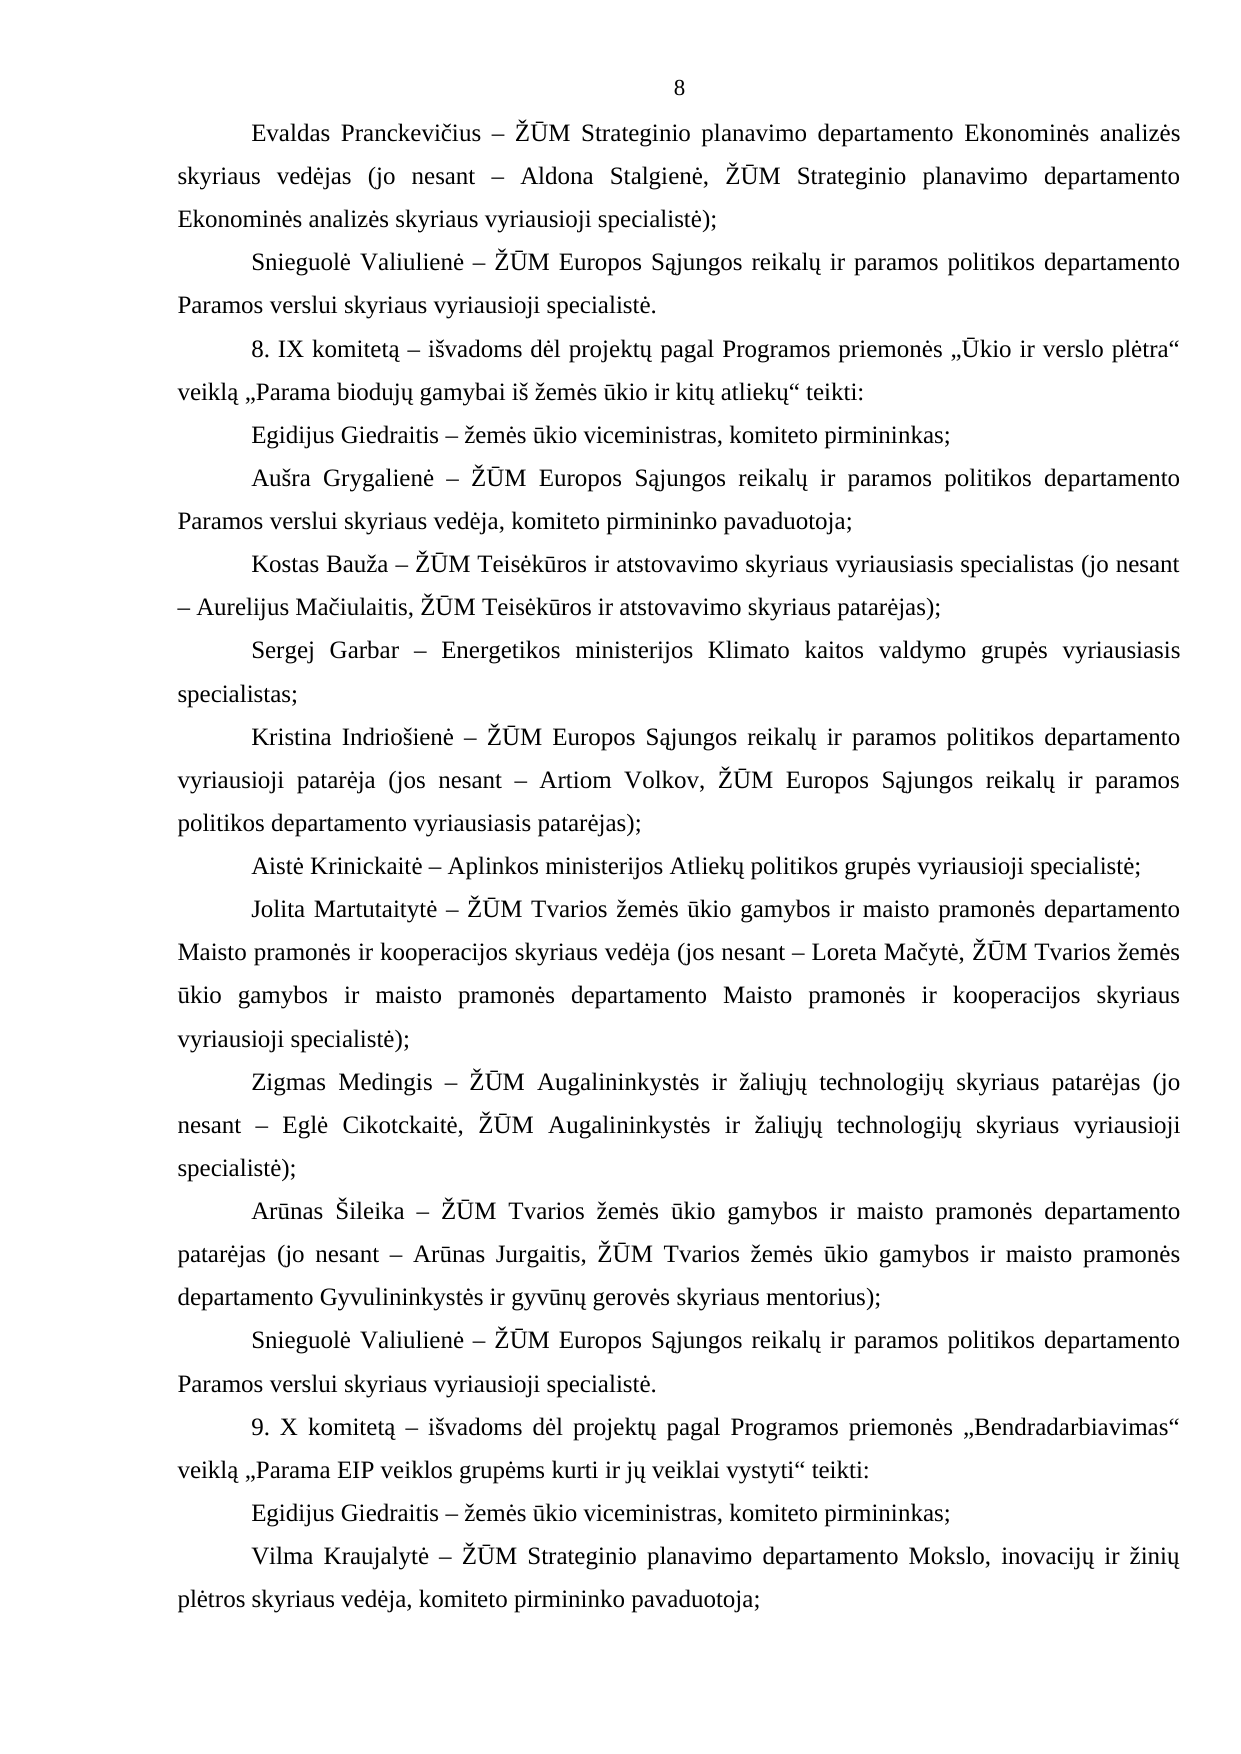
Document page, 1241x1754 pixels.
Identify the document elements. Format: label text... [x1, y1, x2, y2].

text Arūnas Šileika – ŽŪM Tvarios žemės ūkio gamybos ir maisto pramonės departamento patarėjas (jo nesant – Arūnas Jurgaitis, ŽŪM Tvarios žemės ūkio gamybos ir maisto pramonės departamento Gyvulininkystės ir gyvūnų gerovės skyriaus mentorius); [177, 1196, 1181, 1311]
text Egidijus Giedraitis – žemės ūkio viceministras, komiteto pirmininkas; [177, 1498, 1181, 1527]
text Vilma Kraujalytė – ŽŪM Strateginio planavimo departamento Mokslo, inovacijų ir žinių plėtros skyriaus vedėja, komiteto pirmininko pavaduotoja; [177, 1541, 1181, 1613]
text Kristina Indriošienė – ŽŪM Europos Sąjungos reikalų ir paramos politikos departamento vyriausioji patarėja (jos nesant – Artiom Volkov, ŽŪM Europos Sąjungos reikalų ir paramos politikos departamento vyriausiasis patarėjas); [177, 722, 1181, 837]
text Jolita Martutaitytė – ŽŪM Tvarios žemės ūkio gamybos ir maisto pramonės departamento Maisto pramonės ir kooperacijos skyriaus vedėja (jos nesant – Loreta Mačytė, ŽŪM Tvarios žemės ūkio gamybos ir maisto pramonės departamento Maisto pramonės ir kooperacijos skyriaus vyriausioji specialistė); [177, 894, 1181, 1052]
text Egidijus Giedraitis – žemės ūkio viceministras, komiteto pirmininkas; [177, 420, 1181, 449]
text Evaldas Pranckevičius – ŽŪM Strateginio planavimo departamento Ekonominės analizės skyriaus vedėjas (jo nesant – Aldona Stalgienė, ŽŪM Strateginio planavimo departamento Ekonominės analizės skyriaus vyriausioji specialistė); [177, 118, 1181, 233]
text 8. IX komitetą – išvadoms dėl projektų pagal Programos priemonės „Ūkio ir verslo plėtra“ veiklą „Parama biodujų gamybai iš žemės ūkio ir kitų atliekų“ teikti: [177, 334, 1181, 406]
text Zigmas Medingis – ŽŪM Augalininkystės ir žaliųjų technologijų skyriaus patarėjas (jo nesant – Eglė Cikotckaitė, ŽŪM Augalininkystės ir žaliųjų technologijų skyriaus vyriausioji specialistė); [177, 1067, 1181, 1182]
text Sergej Garbar – Energetikos ministerijos Klimato kaitos valdymo grupės vyriausiasis specialistas; [177, 636, 1181, 707]
text 9. X komitetą – išvadoms dėl projektų pagal Programos priemonės „Bendradarbiavimas“ veiklą „Parama EIP veiklos grupėms kurti ir jų veiklai vystyti“ teikti: [177, 1412, 1181, 1484]
text Kostas Bauža – ŽŪM Teisėkūros ir atstovavimo skyriaus vyriausiasis specialistas (jo nesant – Aurelijus Mačiulaitis, ŽŪM Teisėkūros ir atstovavimo skyriaus patarėjas); [177, 549, 1181, 621]
text Aistė Krinickaitė – Aplinkos ministerijos Atliekų politikos grupės vyriausioji specialistė; [177, 851, 1181, 880]
text Aušra Grygalienė – ŽŪM Europos Sąjungos reikalų ir paramos politikos departamento Paramos verslui skyriaus vedėja, komiteto pirmininko pavaduotoja; [177, 463, 1181, 535]
text Snieguolė Valiulienė – ŽŪM Europos Sąjungos reikalų ir paramos politikos departamento Paramos verslui skyriaus vyriausioji specialistė. [177, 247, 1181, 319]
text Snieguolė Valiulienė – ŽŪM Europos Sąjungos reikalų ir paramos politikos departamento Paramos verslui skyriaus vyriausioji specialistė. [177, 1326, 1181, 1397]
